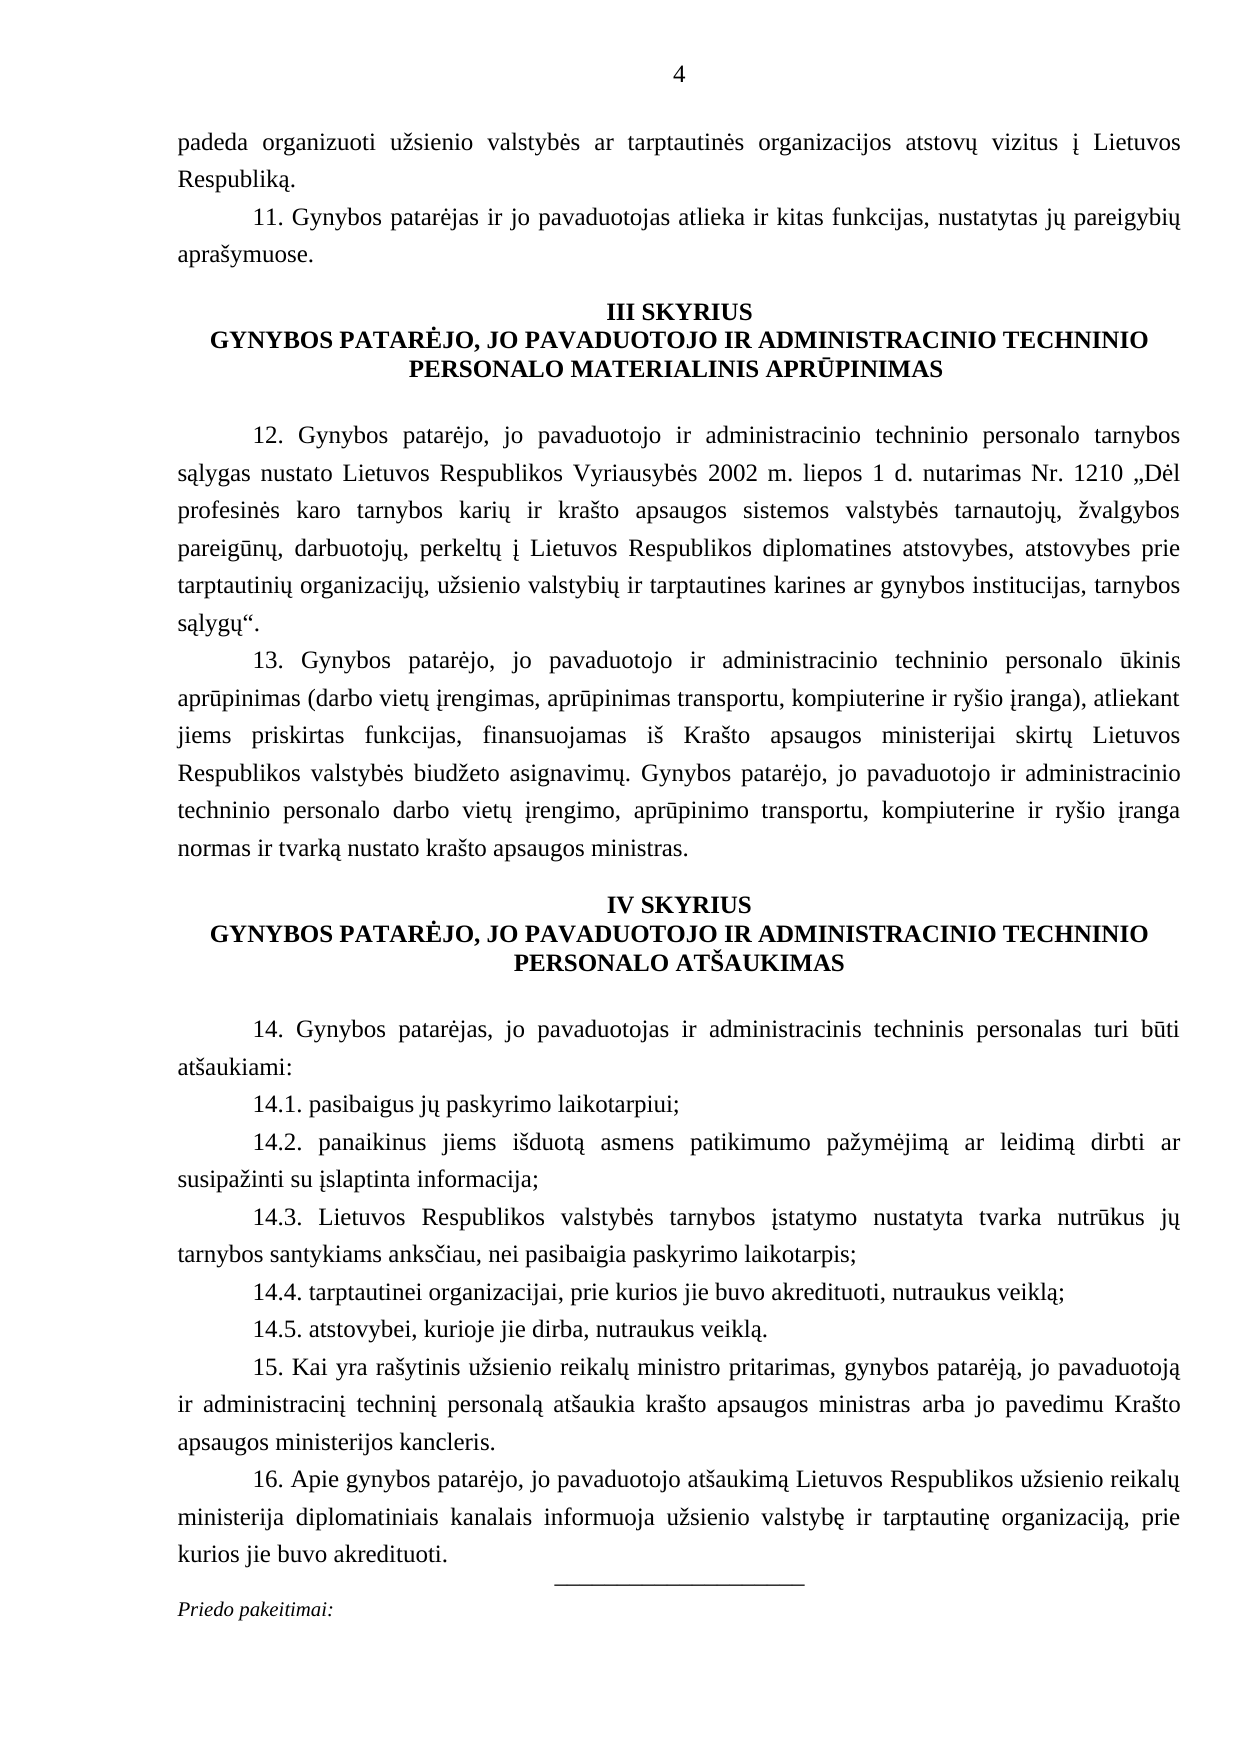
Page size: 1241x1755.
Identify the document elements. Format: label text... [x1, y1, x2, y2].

text padeda organizuoti užsienio valstybės ar tarptautinės organizacijos atstovų vizitus į Lietuvos Respubliką. [177, 118, 1181, 193]
text 14.3. Lietuvos Respublikos valstybės tarnybos įstatymo nustatyta tvarka nutrūkus jų tarnybos santykiams anksčiau, nei pasibaigia paskyrimo laikotarpis; [177, 1193, 1181, 1268]
text 16. Apie gynybos patarėjo, jo pavaduotojo atšaukimą Lietuvos Respublikos užsienio reikalų ministerija diplomatiniais kanalais informuoja užsienio valstybę ir tarptautinę organizaciją, prie kurios jie buvo akredituoti. [177, 1456, 1181, 1568]
text 14.1. pasibaigus jų paskyrimo laikotarpiui; [177, 1081, 1181, 1118]
text 15. Kai yra rašytinis užsienio reikalų ministro pritarimas, gynybos patarėją, jo pavaduotoją ir administracinį techninį personalą atšaukia krašto apsaugos ministras arba jo pavedimu Krašto apsaugos ministerijos kancleris. [177, 1343, 1181, 1456]
text 14.4. tarptautinei organizacijai, prie kurios jie buvo akredituoti, nutraukus veiklą; [177, 1268, 1181, 1306]
text 14. Gynybos patarėjas, jo pavaduotojas ir administracinis techninis personalas turi būti atšaukiami: [177, 1006, 1181, 1081]
text 12. Gynybos patarėjo, jo pavaduotojo ir administracinio techninio personalo tarnybos sąlygas nustato Lietuvos Respublikos Vyriausybės 2002 m. liepos 1 d. nutarimas Nr. 1210 „Dėl profesinės karo tarnybos karių ir krašto apsaugos sistemos valstybės tarnautojų, žvalgybos pareigūnų, darbuotojų, perkeltų į Lietuvos Respublikos diplomatines atstovybes, atstovybes prie tarptautinių organizacijų, užsienio valstybių ir tarptautines karines ar gynybos institucijas, tarnybos sąlygų“. [177, 412, 1181, 637]
text GYNYBOS PATARĖJO, JO PAVADUOTOJO IR ADMINISTRACINIO TECHNINIO PERSONALO MATERIALINIS APRŪPINIMAS [177, 326, 1181, 383]
text 14.2. panaikinus jiems išduotą asmens patikimumo pažymėjimą ar leidimą dirbti ar susipažinti su įslaptinta informacija; [177, 1118, 1181, 1193]
text 13. Gynybos patarėjo, jo pavaduotojo ir administracinio techninio personalo ūkinis aprūpinimas (darbo vietų įrengimas, aprūpinimas transportu, kompiuterine ir ryšio įranga), atliekant jiems priskirtas funkcijas, finansuojamas iš Krašto apsaugos ministerijai skirtų Lietuvos Respublikos valstybės biudžeto asignavimų. Gynybos patarėjo, jo pavaduotojo ir administracinio techninio personalo darbo vietų įrengimo, aprūpinimo transportu, kompiuterine ir ryšio įranga normas ir tvarką nustato krašto apsaugos ministras. [177, 637, 1181, 862]
text Priedo pakeitimai: [177, 1597, 1181, 1621]
text III SKYRIUS [177, 297, 1181, 326]
text –––––––––––––––––––– [177, 1568, 1181, 1597]
text 11. Gynybos patarėjas ir jo pavaduotojas atlieka ir kitas funkcijas, nustatytas jų pareigybių aprašymuose. [177, 193, 1181, 268]
text 14.5. atstovybei, kurioje jie dirba, nutraukus veiklą. [177, 1306, 1181, 1343]
text IV SKYRIUS [177, 891, 1181, 919]
text GYNYBOS PATARĖJO, JO PAVADUOTOJO IR ADMINISTRACINIO TECHNINIO PERSONALO ATŠAUKIMAS [177, 919, 1181, 977]
